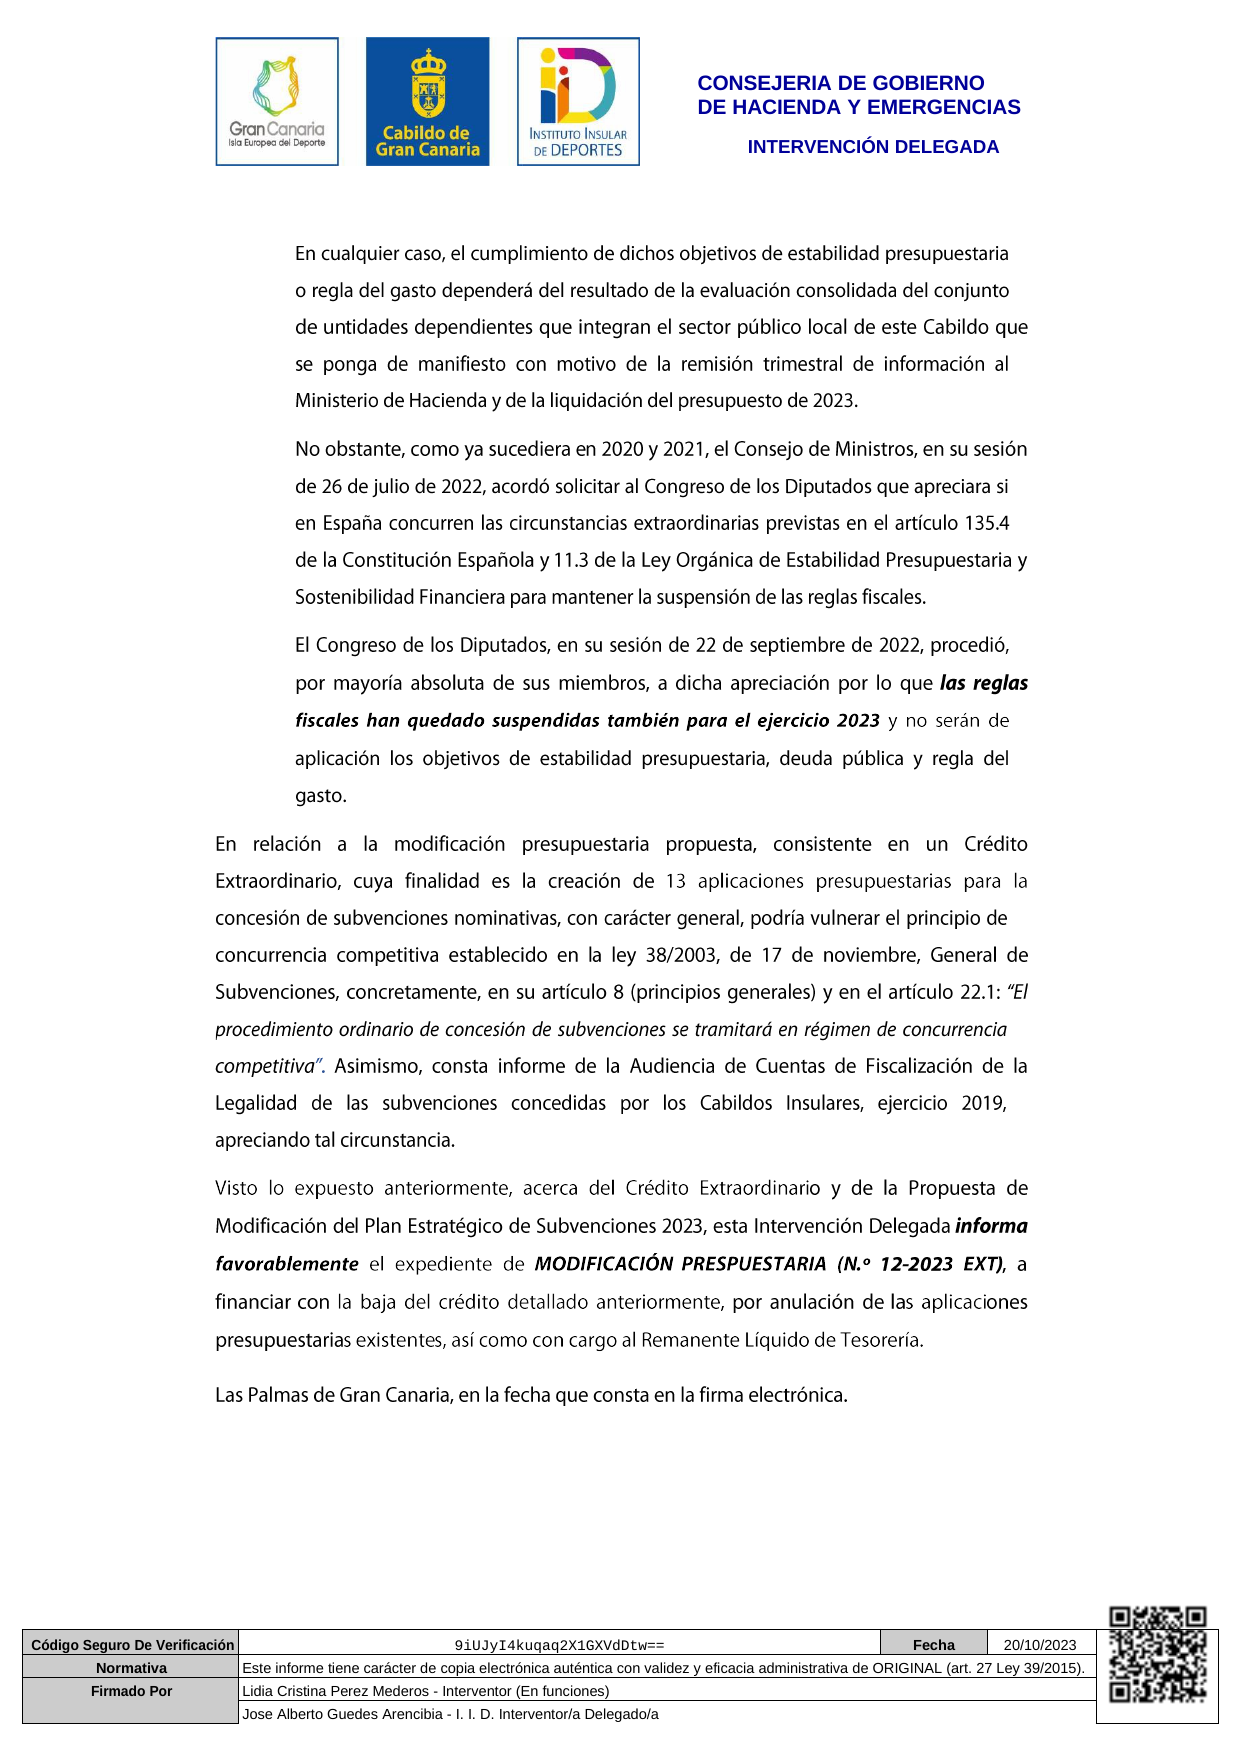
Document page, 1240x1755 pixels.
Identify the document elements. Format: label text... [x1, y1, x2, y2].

table_cell Este informe tiene carácter de copia electrónica auténtica con validez y eficacia administrativa de ORIGINAL (art. 27 Ley 39/2015). [239, 1655, 1096, 1677]
table_cell Jose Alberto Guedes Arencibia - I. I. D. Interventor/a Delegado/a [239, 1701, 1096, 1723]
table_header [1097, 1630, 1218, 1723]
table_header 9iUJyI4kuqaq2X1GXVdDtw== [239, 1630, 880, 1654]
table_header Fecha [881, 1630, 987, 1654]
table_cell Normativa [23, 1655, 238, 1677]
table_header 20/10/2023 [988, 1630, 1096, 1654]
table_cell Lidia Cristina Perez Mederos - Interventor (En funciones) [239, 1678, 1096, 1700]
table_cell Firmado Por [23, 1678, 238, 1723]
table_header Código Seguro De Verificación [23, 1630, 238, 1654]
